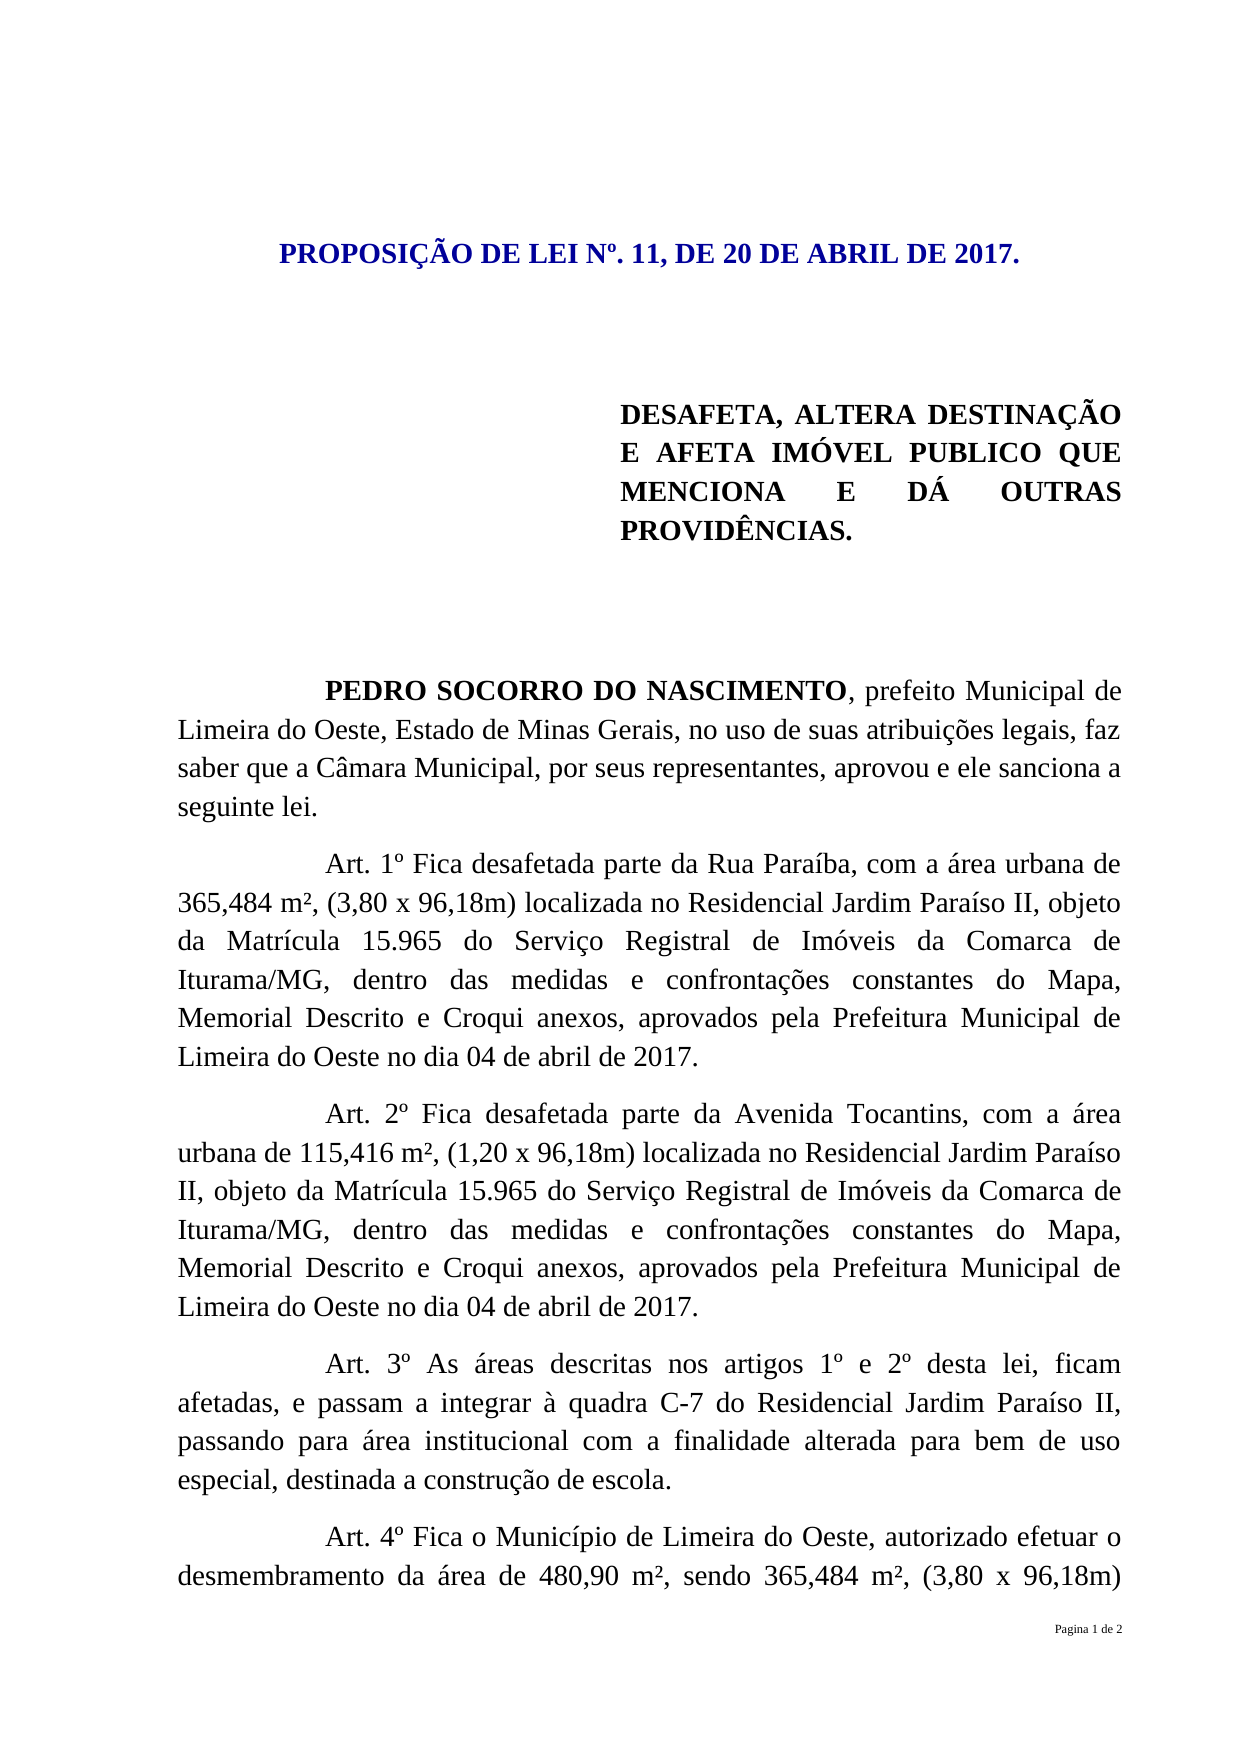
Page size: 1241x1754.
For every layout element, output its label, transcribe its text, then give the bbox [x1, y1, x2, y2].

text Art. 1º Fica desafetada parte da Rua Paraíba, com a área urbana de 365,484 m², (3,80 x 96,18m) localizada no Residencial Jardim Paraíso II, objeto da Matrícula 15.965 do Serviço Registral de Imóveis da Comarca de Iturama/MG, dentro das medidas e confrontações constantes do Mapa, Memorial Descrito e Croqui anexos, aprovados pela Prefeitura Municipal de Limeira do Oeste no dia 04 de abril de 2017. [177, 846, 1122, 1073]
text Art. 4º Fica o Município de Limeira do Oeste, autorizado efetuar o desmembramento da área de 480,90 m², sendo 365,484 m², (3,80 x 96,18m) [177, 1519, 1122, 1591]
text Art. 3º As áreas descritas nos artigos 1º e 2º desta lei, ficam afetadas, e passam a integrar à quadra C-7 do Residencial Jardim Paraíso II, passando para área institucional com a finalidade alterada para bem de uso especial, destinada a construção de escola. [177, 1346, 1122, 1496]
text PROPOSIÇÃO DE LEI Nº. 11, DE 20 DE ABRIL DE 2017. [177, 236, 1122, 270]
text PEDRO SOCORRO DO NASCIMENTO, prefeito Municipal de Limeira do Oeste, Estado de Minas Gerais, no uso de suas atribuições legais, faz saber que a Câmara Municipal, por seus representantes, aprovou e ele sanciona a seguinte lei. [177, 673, 1122, 823]
text Art. 2º Fica desafetada parte da Avenida Tocantins, com a área urbana de 115,416 m², (1,20 x 96,18m) localizada no Residencial Jardim Paraíso II, objeto da Matrícula 15.965 do Serviço Registral de Imóveis da Comarca de Iturama/MG, dentro das medidas e confrontações constantes do Mapa, Memorial Descrito e Croqui anexos, aprovados pela Prefeitura Municipal de Limeira do Oeste no dia 04 de abril de 2017. [177, 1096, 1122, 1323]
text DESAFETA, ALTERA DESTINAÇÃO E AFETA IMÓVEL PUBLICO QUE MENCIONA E DÁ OUTRAS PROVIDÊNCIAS. [620, 397, 1122, 546]
